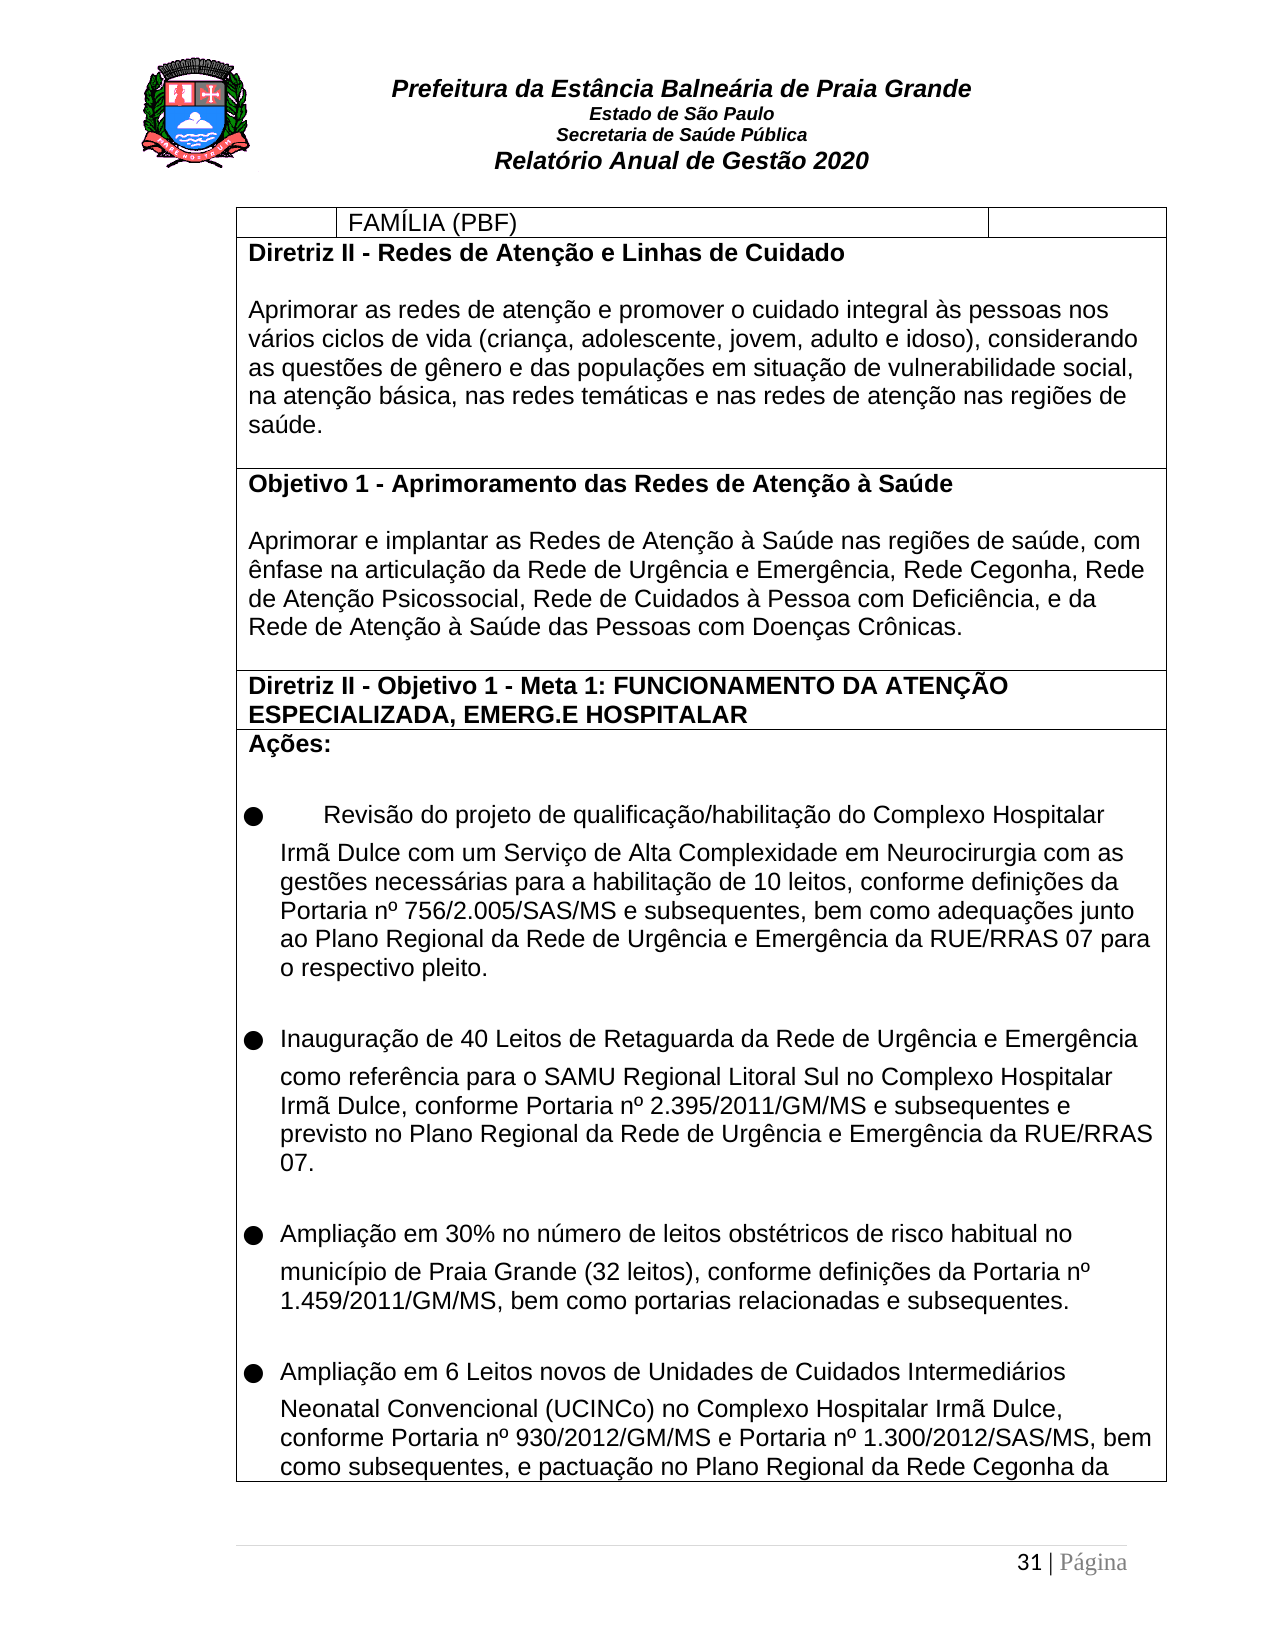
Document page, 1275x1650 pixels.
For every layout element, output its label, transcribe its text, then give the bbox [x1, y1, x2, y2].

table_cell FAMÍLIA (PBF) [337, 208, 988, 237]
table_cell Ações: Revisão do projeto de qualificação/habilitação do Complexo Hospitalar Irmã Dulce com um Serviço de Alta Complexidade em Neurocirurgia com as gestões necessárias para a habilitação de 10 leitos, conforme definições da Portaria nº 756/2.005/SAS/MS e subsequentes, bem como adequações junto ao Plano Regional da Rede de Urgência e Emergência da RUE/RRAS 07 para o respectivo pleito. Inauguração de 40 Leitos de Retaguarda da Rede de Urgência e Emergência como referência para o SAMU Regional Litoral Sul no Complexo Hospitalar Irmã Dulce, conforme Portaria nº 2.395/2011/GM/MS e subsequentes e previsto no Plano Regional da Rede de Urgência e Emergência da RUE/RRAS 07. Ampliação em 30% no número de leitos obstétricos de risco habitual no município de Praia Grande (32 leitos), conforme definições da Portaria nº 1.459/2011/GM/MS, bem como portarias relacionadas e subsequentes. Ampliação em 6 Leitos novos de Unidades de Cuidados Intermediários Neonatal Convencional (UCINCo) no Complexo Hospitalar Irmã Dulce, conforme Portaria nº 930/2012/GM/MS e Portaria nº 1.300/2012/SAS/MS, bem como subsequentes, e pactuação no Plano Regional da Rede Cegonha da RRAS 07. Ampliação em 3 Leitos novos de Unidades de Cuidados Intermediários Neonatal canguru (UCINCa) no Complexo Hospitalar Irmã Dulce, conforme Portaria nº 930/2012/GM/MS e Portaria nº 1.300/2012/SAS/MS, bem como subsequentes, e pactuação no Plano Regional da Rede Cegonha da RRAS 07. Ampliação em 6 leitos novos de Atenção à Gestação de Alto Risco Tipo II e 01 (um) quarto PPP no Complexo Hospitalar Irmã Dulce, conforme Portaria nº 1.020/2013/GM/MS e subsequentes, bem como pactuação no Plano Regional da Rede Cegonha da RRAS 07. Revisão da proposta de avaliação da implantação e habilitação de serviço de referência à Atenção à Saúde na Gestação de Alto Risco, incluindo uma Casa de Gestante, Bebê e Puérpera (CGBP), em conformidade com a Rede Cegonha e ditames da Portaria nº 1.020/2013/GM/MS, bem como subsequentes. Inauguração de 3 leitos de média complexidade hospitalar para atendimento da população Privada de Liberdade em complementação à Política Nacional de Atenção Integral à Saúde das Pessoas Privadas de Liberdade no Sistema Prisional (PNAISP). Reforma da maternidade no Complexo Hospitalar Irmã Dulce com 3 centros obstétricos e sala de espera. Revisão da proposta de avaliação da implantação de 10 novos leitos de unidade coronariana (UCO), centro de hemodinâmica e 20 leitos de enfermaria cardiológica, conforme anexo XXXI da Portaria de Consolidação nº 02/2017/GM/MS, junto ao novo PMS 2022-2026. Reforma da cozinha e construção de refeitório de 152 lugares no Complexo Hospitalar Irmã Dulce Revisão da proposta de reforma estrutural e adequações para apresentação de pleito de habilitação de 10 leitos do Complexo Hospitalar Irmã Dulce como Serviço Hospitalar de Referência para atenção a pessoas com sofrimento ou transtorno mental e com necessidades decorrentes do uso de crack, álcool e outras drogas, do Componente Hospitalar da Rede de Atenção Psicossocial, conforme Plano Regional da Rede de Atenção Psicossocial da Baixada Santista e definições da Portaria nº 148/2012/GM/MS e subsequentes. Criação de uma comissão especial de avaliação da Rede municipal de Cuidados à Pessoa com Deficiência, buscando qualificar o acesso e a autonomia das pessoas com deficiência. [237, 730, 1166, 1481]
table_cell Diretriz II - Objetivo 1 - Meta 1: FUNCIONAMENTO DA ATENÇÃO ESPECIALIZADA, EMERG.E HOSPITALAR [237, 671, 1166, 728]
table_cell Objetivo 1 - Aprimoramento das Redes de Atenção à Saúde Aprimorar e implantar as Redes de Atenção à Saúde nas regiões de saúde, com ênfase na articulação da Rede de Urgência e Emergência, Rede Cegonha, Rede de Atenção Psicossocial, Rede de Cuidados à Pessoa com Deficiência, e da Rede de Atenção à Saúde das Pessoas com Doenças Crônicas. [237, 469, 1166, 670]
picture [132, 55, 259, 172]
table_cell Diretriz II - Redes de Atenção e Linhas de Cuidado Aprimorar as redes de atenção e promover o cuidado integral às pessoas nos vários ciclos de vida (criança, adolescente, jovem, adulto e idoso), considerando as questões de gênero e das populações em situação de vulnerabilidade social, na atenção básica, nas redes temáticas e nas redes de atenção nas regiões de saúde. [237, 238, 1166, 468]
table_cell [989, 208, 1166, 237]
table_cell [237, 208, 336, 237]
